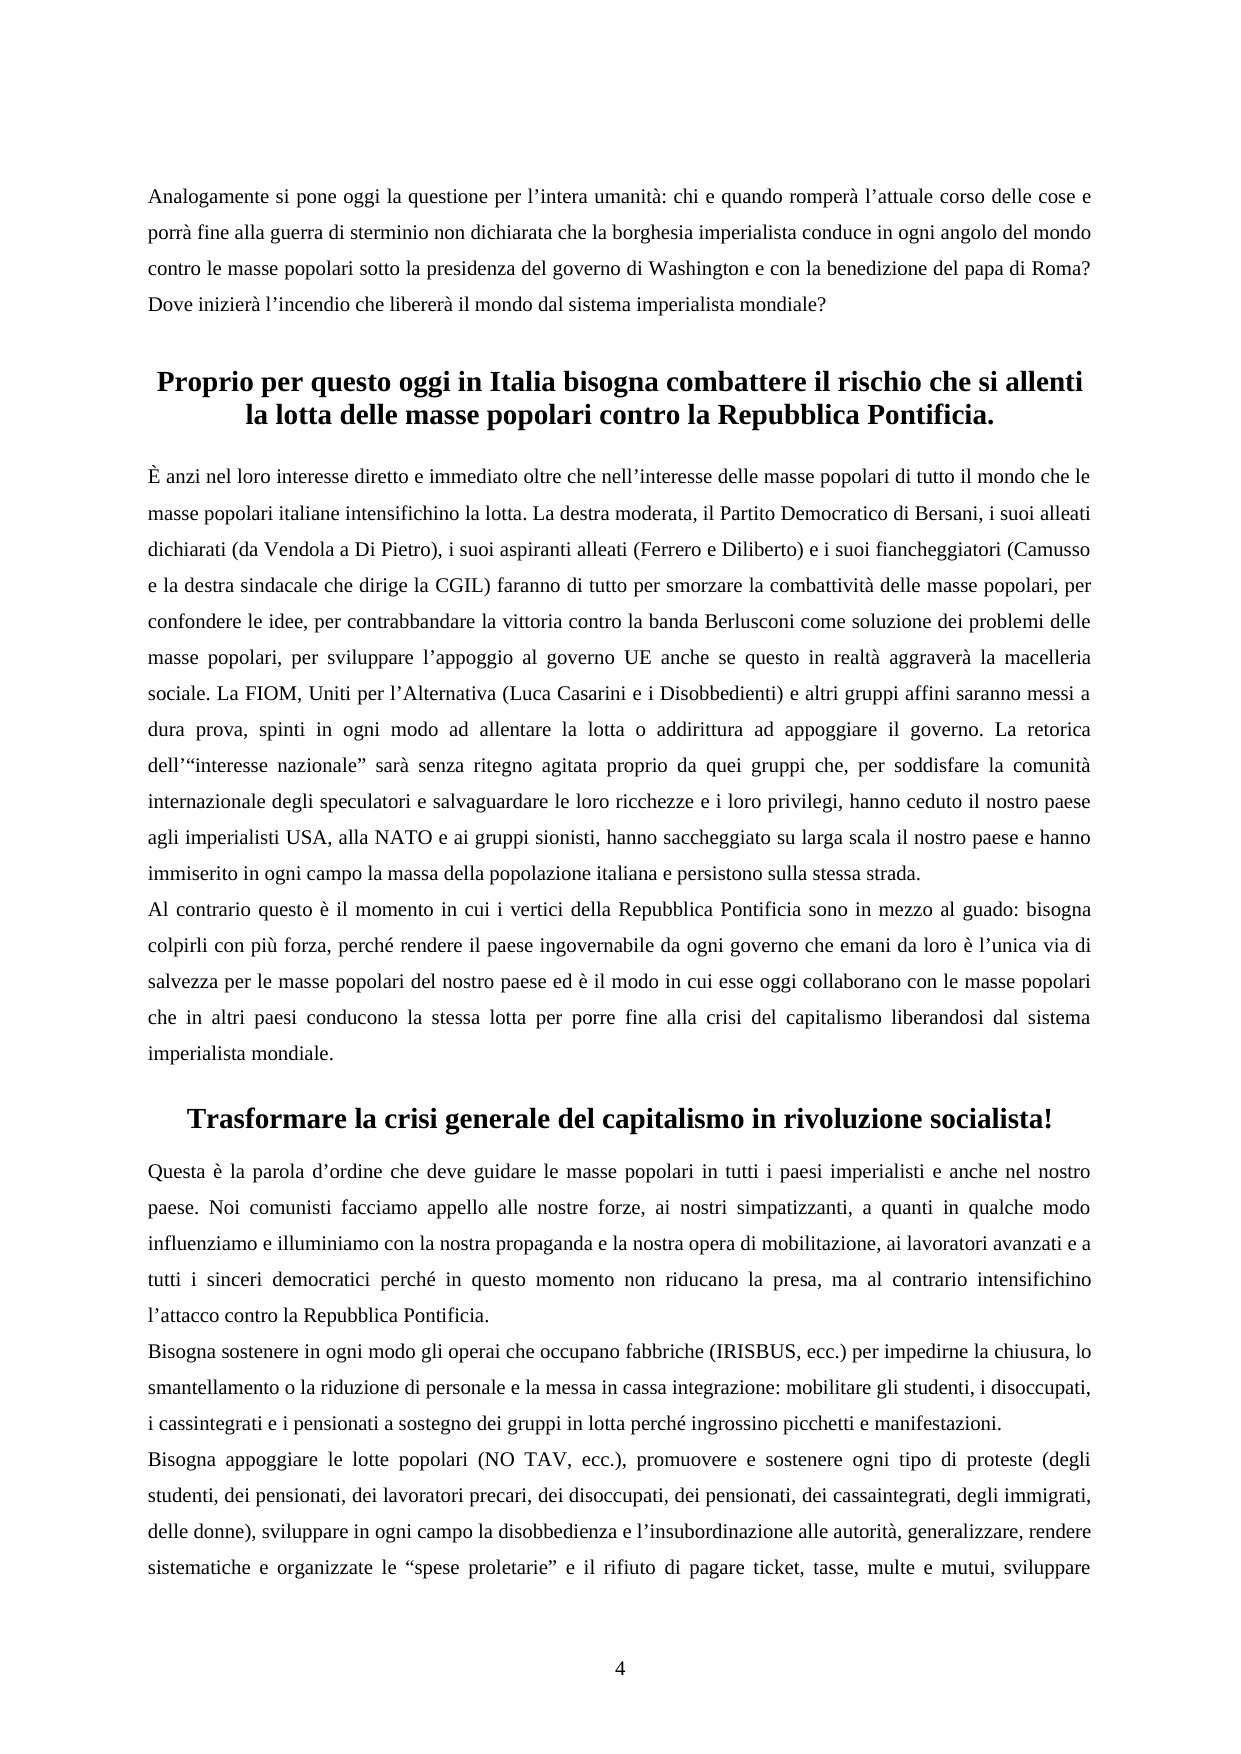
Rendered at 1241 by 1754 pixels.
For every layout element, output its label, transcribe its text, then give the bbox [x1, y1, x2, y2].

text Proprio per questo oggi in Italia bisogna combattere il rischio che si allenti la lotta delle masse popolari contro la Repubblica Pontificia. [148, 364, 1093, 431]
text Trasformare la crisi generale del capitalismo in rivoluzione socialista! [148, 1101, 1093, 1135]
text Bisogna sostenere in ogni modo gli operai che occupano fabbriche (IRISBUS, ecc.) per impedirne la chiusura, lo smantellamento o la riduzione di personale e la messa in cassa integrazione: mobilitare gli studenti, i disoccupati, i cassintegrati e i pensionati a sostegno dei gruppi in lotta perché ingrossino picchetti e manifestazioni. [148, 1339, 1093, 1435]
text È anzi nel loro interesse diretto e immediato oltre che nell’interesse delle masse popolari di tutto il mondo che le masse popolari italiane intensifichino la lotta. La destra moderata, il Partito Democratico di Bersani, i suoi alleati dichiarati (da Vendola a Di Pietro), i suoi aspiranti alleati (Ferrero e Diliberto) e i suoi fiancheggiatori (Camusso e la destra sindacale che dirige la CGIL) faranno di tutto per smorzare la combattività delle masse popolari, per confondere le idee, per contrabbandare la vittoria contro la banda Berlusconi come soluzione dei problemi delle masse popolari, per sviluppare l’appoggio al governo UE anche se questo in realtà aggraverà la macelleria sociale. La FIOM, Uniti per l’Alternativa (Luca Casarini e i Disobbedienti) e altri gruppi affini saranno messi a dura prova, spinti in ogni modo ad allentare la lotta o addirittura ad appoggiare il governo. La retorica dell’“interesse nazionale” sarà senza ritegno agitata proprio da quei gruppi che, per soddisfare la comunità internazionale degli speculatori e salvaguardare le loro ricchezze e i loro privilegi, hanno ceduto il nostro paese agli imperialisti USA, alla NATO e ai gruppi sionisti, hanno saccheggiato su larga scala il nostro paese e hanno immiserito in ogni campo la massa della popolazione italiana e persistono sulla stessa strada. [148, 464, 1093, 885]
text Bisogna appoggiare le lotte popolari (NO TAV, ecc.), promuovere e sostenere ogni tipo di proteste (degli studenti, dei pensionati, dei lavoratori precari, dei disoccupati, dei pensionati, dei cassaintegrati, degli immigrati, delle donne), sviluppare in ogni campo la disobbedienza e l’insubordinazione alle autorità, generalizzare, rendere sistematiche e organizzate le “spese proletarie” e il rifiuto di pagare ticket, tasse, multe e mutui, sviluppare [148, 1447, 1093, 1579]
text Analogamente si pone oggi la questione per l’intera umanità: chi e quando romperà l’attuale corso delle cose e porrà fine alla guerra di sterminio non dichiarata che la borghesia imperialista conduce in ogni angolo del mondo contro le masse popolari sotto la presidenza del governo di Washington e con la benedizione del papa di Roma? Dove inizierà l’incendio che libererà il mondo dal sistema imperialista mondiale? [148, 184, 1093, 316]
text Al contrario questo è il momento in cui i vertici della Repubblica Pontificia sono in mezzo al guado: bisogna colpirli con più forza, perché rendere il paese ingovernabile da ogni governo che emani da loro è l’unica via di salvezza per le masse popolari del nostro paese ed è il modo in cui esse oggi collaborano con le masse popolari che in altri paesi conducono la stessa lotta per porre fine alla crisi del capitalismo liberandosi dal sistema imperialista mondiale. [148, 897, 1093, 1065]
text Questa è la parola d’ordine che deve guidare le masse popolari in tutti i paesi imperialisti e anche nel nostro paese. Noi comunisti facciamo appello alle nostre forze, ai nostri simpatizzanti, a quanti in qualche modo influenziamo e illuminiamo con la nostra propaganda e la nostra opera di mobilitazione, ai lavoratori avanzati e a tutti i sinceri democratici perché in questo momento non riducano la presa, ma al contrario intensifichino l’attacco contro la Repubblica Pontificia. [148, 1159, 1093, 1327]
